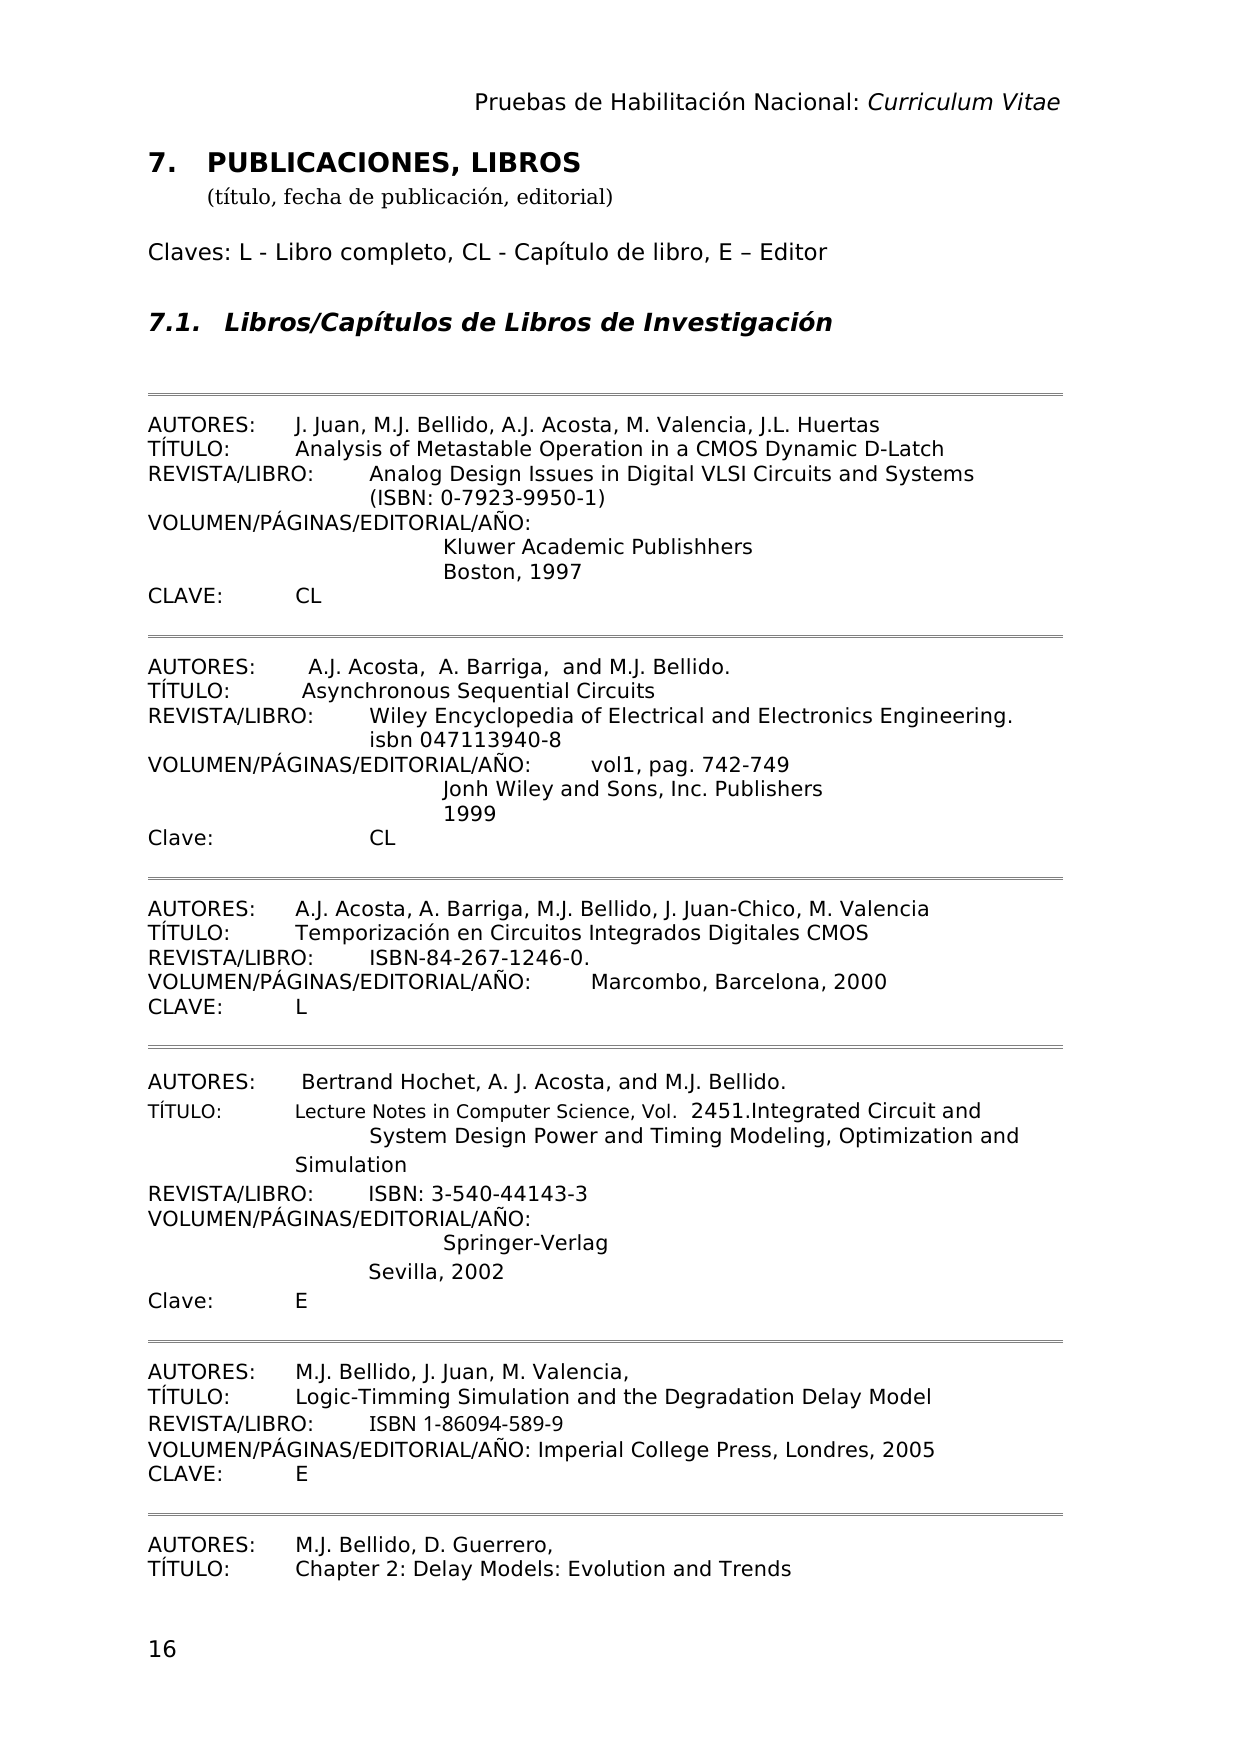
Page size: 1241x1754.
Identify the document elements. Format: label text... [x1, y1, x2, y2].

text Boston, 1997 [148, 559, 1063, 584]
text AUTORES: A.J. Acosta, A. Barriga, M.J. Bellido, J. Juan-Chico, M. Valencia [148, 897, 1063, 921]
text Springer-Verlag [148, 1231, 1063, 1256]
text VOLUMEN/PÁGINAS/EDITORIAL/AÑO: Marcombo, Barcelona, 2000 [148, 970, 1063, 995]
text TÍTULO: Analysis of Metastable Operation in a CMOS Dynamic D-Latch [148, 437, 1063, 462]
text Jonh Wiley and Sons, Inc. Publishers [148, 777, 1063, 802]
text AUTORES: J. Juan, M.J. Bellido, A.J. Acosta, M. Valencia, J.L. Huertas [148, 413, 1063, 437]
text AUTORES: A.J. Acosta, A. Barriga, and M.J. Bellido. [148, 655, 1063, 679]
text (título, fecha de publicación, editorial) [207, 185, 1063, 209]
text TÍTULO: Chapter 2: Delay Models: Evolution and Trends [148, 1557, 1063, 1582]
text AUTORES: M.J. Bellido, J. Juan, M. Valencia, [148, 1360, 1063, 1385]
text VOLUMEN/PÁGINAS/EDITORIAL/AÑO: [148, 1207, 1063, 1231]
text VOLUMEN/PÁGINAS/EDITORIAL/AÑO: vol1, pag. 742-749 [148, 753, 1063, 777]
text System Design Power and Timing Modeling, Optimization and [148, 1124, 1063, 1148]
text Simulation [148, 1148, 1063, 1177]
text CLAVE: E [148, 1462, 1063, 1487]
text Claves: L - Libro completo, CL - Capítulo de libro, E – Editor [148, 239, 1063, 266]
text 1999 [148, 802, 1063, 826]
text TÍTULO: Asynchronous Sequential Circuits [148, 679, 1063, 704]
text AUTORES: Bertrand Hochet, A. J. Acosta, and M.J. Bellido. [148, 1066, 1063, 1095]
text TÍTULO: Temporización en Circuitos Integrados Digitales CMOS [148, 921, 1063, 946]
text CLAVE: L [148, 995, 1063, 1019]
text Sevilla, 2002 [148, 1256, 1063, 1285]
text Clave: E [148, 1285, 1063, 1314]
text CLAVE: CL [148, 584, 1063, 608]
subtitle Libros/Capítulos de Libros de Investigación [148, 308, 1063, 337]
text TÍTULO: Lecture Notes in Computer Science, Vol. 2451.Integrated Circuit and [148, 1095, 1063, 1124]
text REVISTA/LIBRO: ISBN 1-86094-589-9 [148, 1409, 1063, 1438]
text REVISTA/LIBRO: Analog Design Issues in Digital VLSI Circuits and Systems (ISBN: 0-7923-9950-1) [148, 462, 1063, 511]
text REVISTA/LIBRO: ISBN-84-267-1246-0. [148, 946, 1063, 970]
text VOLUMEN/PÁGINAS/EDITORIAL/AÑO: Imperial College Press, Londres, 2005 [148, 1438, 1063, 1462]
text REVISTA/LIBRO: ISBN: 3-540-44143-3 [148, 1177, 1063, 1207]
text REVISTA/LIBRO: Wiley Encyclopedia of Electrical and Electronics Engineering. isbn 047113940-8 [148, 704, 1063, 753]
subtitle PUBLICACIONES, LIBROS [148, 147, 1063, 179]
text Clave: CL [148, 826, 1063, 851]
text TÍTULO: Logic-Timming Simulation and the Degradation Delay Model [148, 1385, 1063, 1409]
text AUTORES: M.J. Bellido, D. Guerrero, [148, 1533, 1063, 1557]
text VOLUMEN/PÁGINAS/EDITORIAL/AÑO: [148, 511, 1063, 535]
text Kluwer Academic Publishhers [148, 535, 1063, 559]
